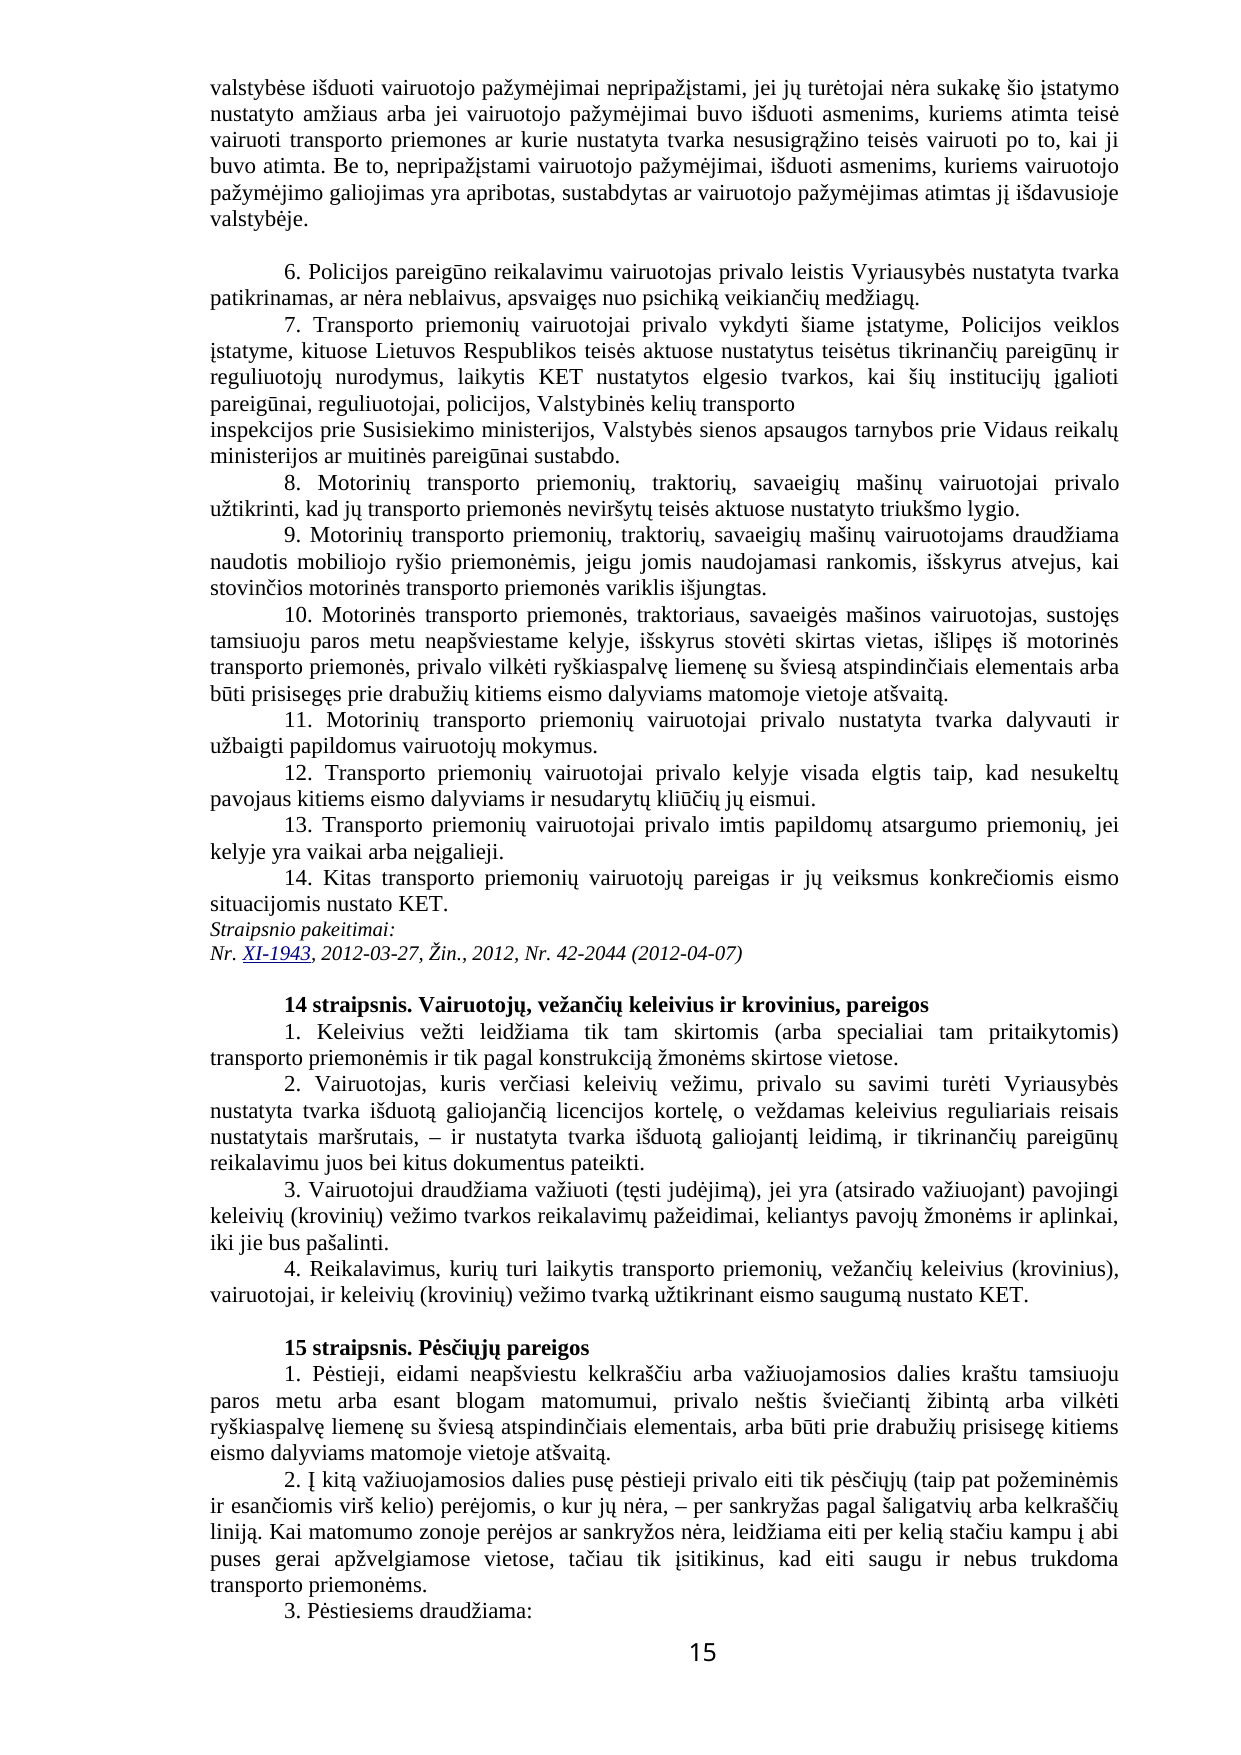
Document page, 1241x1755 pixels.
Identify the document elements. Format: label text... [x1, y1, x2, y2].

text 1. Keleivius vežti leidžiama tik tam skirtomis (arba specialiai tam pritaikytomis) transporto priemonėmis ir tik pagal konstrukciją žmonėms skirtose vietose. [210, 1018, 1120, 1070]
text 7. Transporto priemonių vairuotojai privalo vykdyti šiame įstatyme, Policijos veiklos įstatyme, kituose Lietuvos Respublikos teisės aktuose nustatytus teisėtus tikrinančių pareigūnų ir reguliuotojų nurodymus, laikytis KET nustatytos elgesio tvarkos, kai šių institucijų įgalioti pareigūnai, reguliuotojai, policijos, Valstybinės kelių transporto [210, 311, 1120, 416]
text inspekcijos prie Susisiekimo ministerijos, Valstybės sienos apsaugos tarnybos prie Vidaus reikalų ministerijos ar muitinės pareigūnai sustabdo. [210, 416, 1120, 469]
text Nr. XI-1943, 2012-03-27, Žin., 2012, Nr. 42-2044 (2012-04-07) [210, 941, 1120, 965]
text 13. Transporto priemonių vairuotojai privalo imtis papildomų atsargumo priemonių, jei kelyje yra vaikai arba neįgalieji. [210, 811, 1120, 864]
text 3. Pėstiesiems draudžiama: [210, 1597, 1120, 1624]
text 8. Motorinių transporto priemonių, traktorių, savaeigių mašinų vairuotojai privalo užtikrinti, kad jų transporto priemonės neviršytų teisės aktuose nustatyto triukšmo lygio. [210, 469, 1120, 522]
text 2. Į kitą važiuojamosios dalies pusę pėstieji privalo eiti tik pėsčiųjų (taip pat požeminėmis ir esančiomis virš kelio) perėjomis, o kur jų nėra, – per sankryžas pagal šaligatvių arba kelkraščių liniją. Kai matomumo zonoje perėjos ar sankryžos nėra, leidžiama eiti per kelią stačiu kampu į abi puses gerai apžvelgiamose vietose, tačiau tik įsitikinus, kad eiti saugu ir nebus trukdoma transporto priemonėms. [210, 1466, 1120, 1597]
text 2. Vairuotojas, kuris verčiasi keleivių vežimu, privalo su savimi turėti Vyriausybės nustatyta tvarka išduotą galiojančią licencijos kortelę, o veždamas keleivius reguliariais reisais nustatytais maršrutais, – ir nustatyta tvarka išduotą galiojantį leidimą, ir tikrinančių pareigūnų reikalavimu juos bei kitus dokumentus pateikti. [210, 1070, 1120, 1176]
text 14. Kitas transporto priemonių vairuotojų pareigas ir jų veiksmus konkrečiomis eismo situacijomis nustato KET. [210, 864, 1120, 917]
text 10. Motorinės transporto priemonės, traktoriaus, savaeigės mašinos vairuotojas, sustojęs tamsiuoju paros metu neapšviestame kelyje, išskyrus stovėti skirtas vietas, išlipęs iš motorinės transporto priemonės, privalo vilkėti ryškiaspalvę liemenę su šviesą atspindinčiais elementais arba būti prisisegęs prie drabužių kitiems eismo dalyviams matomoje vietoje atšvaitą. [210, 601, 1120, 706]
text 12. Transporto priemonių vairuotojai privalo kelyje visada elgtis taip, kad nesukeltų pavojaus kitiems eismo dalyviams ir nesudarytų kliūčių jų eismui. [210, 759, 1120, 811]
text 1. Pėstieji, eidami neapšviestu kelkraščiu arba važiuojamosios dalies kraštu tamsiuoju paros metu arba esant blogam matomumui, privalo neštis šviečiantį žibintą arba vilkėti ryškiaspalvę liemenę su šviesą atspindinčiais elementais, arba būti prie drabužių prisisegę kitiems eismo dalyviams matomoje vietoje atšvaitą. [210, 1360, 1120, 1466]
text Straipsnio pakeitimai: [210, 917, 1120, 941]
text 14 straipsnis. Vairuotojų, vežančių keleivius ir krovinius, pareigos [210, 991, 1120, 1018]
text 6. Policijos pareigūno reikalavimu vairuotojas privalo leistis Vyriausybės nustatyta tvarka patikrinamas, ar nėra neblaivus, apsvaigęs nuo psichiką veikiančių medžiagų. [210, 258, 1120, 311]
text 15 straipsnis. Pėsčiųjų pareigos [210, 1334, 1120, 1360]
text valstybėse išduoti vairuotojo pažymėjimai nepripažįstami, jei jų turėtojai nėra sukakę šio įstatymo nustatyto amžiaus arba jei vairuotojo pažymėjimai buvo išduoti asmenims, kuriems atimta teisė vairuoti transporto priemones ar kurie nustatyta tvarka nesusigrąžino teisės vairuoti po to, kai ji buvo atimta. Be to, nepripažįstami vairuotojo pažymėjimai, išduoti asmenims, kuriems vairuotojo pažymėjimo galiojimas yra apribotas, sustabdytas ar vairuotojo pažymėjimas atimtas jį išdavusioje valstybėje. [210, 73, 1120, 232]
text 9. Motorinių transporto priemonių, traktorių, savaeigių mašinų vairuotojams draudžiama naudotis mobiliojo ryšio priemonėmis, jeigu jomis naudojamasi rankomis, išskyrus atvejus, kai stovinčios motorinės transporto priemonės variklis išjungtas. [210, 522, 1120, 601]
text 3. Vairuotojui draudžiama važiuoti (tęsti judėjimą), jei yra (atsirado važiuojant) pavojingi keleivių (krovinių) vežimo tvarkos reikalavimų pažeidimai, keliantys pavojų žmonėms ir aplinkai, iki jie bus pašalinti. [210, 1176, 1120, 1255]
text 4. Reikalavimus, kurių turi laikytis transporto priemonių, vežančių keleivius (krovinius), vairuotojai, ir keleivių (krovinių) vežimo tvarką užtikrinant eismo saugumą nustato KET. [210, 1255, 1120, 1308]
text 11. Motorinių transporto priemonių vairuotojai privalo nustatyta tvarka dalyvauti ir užbaigti papildomus vairuotojų mokymus. [210, 706, 1120, 759]
